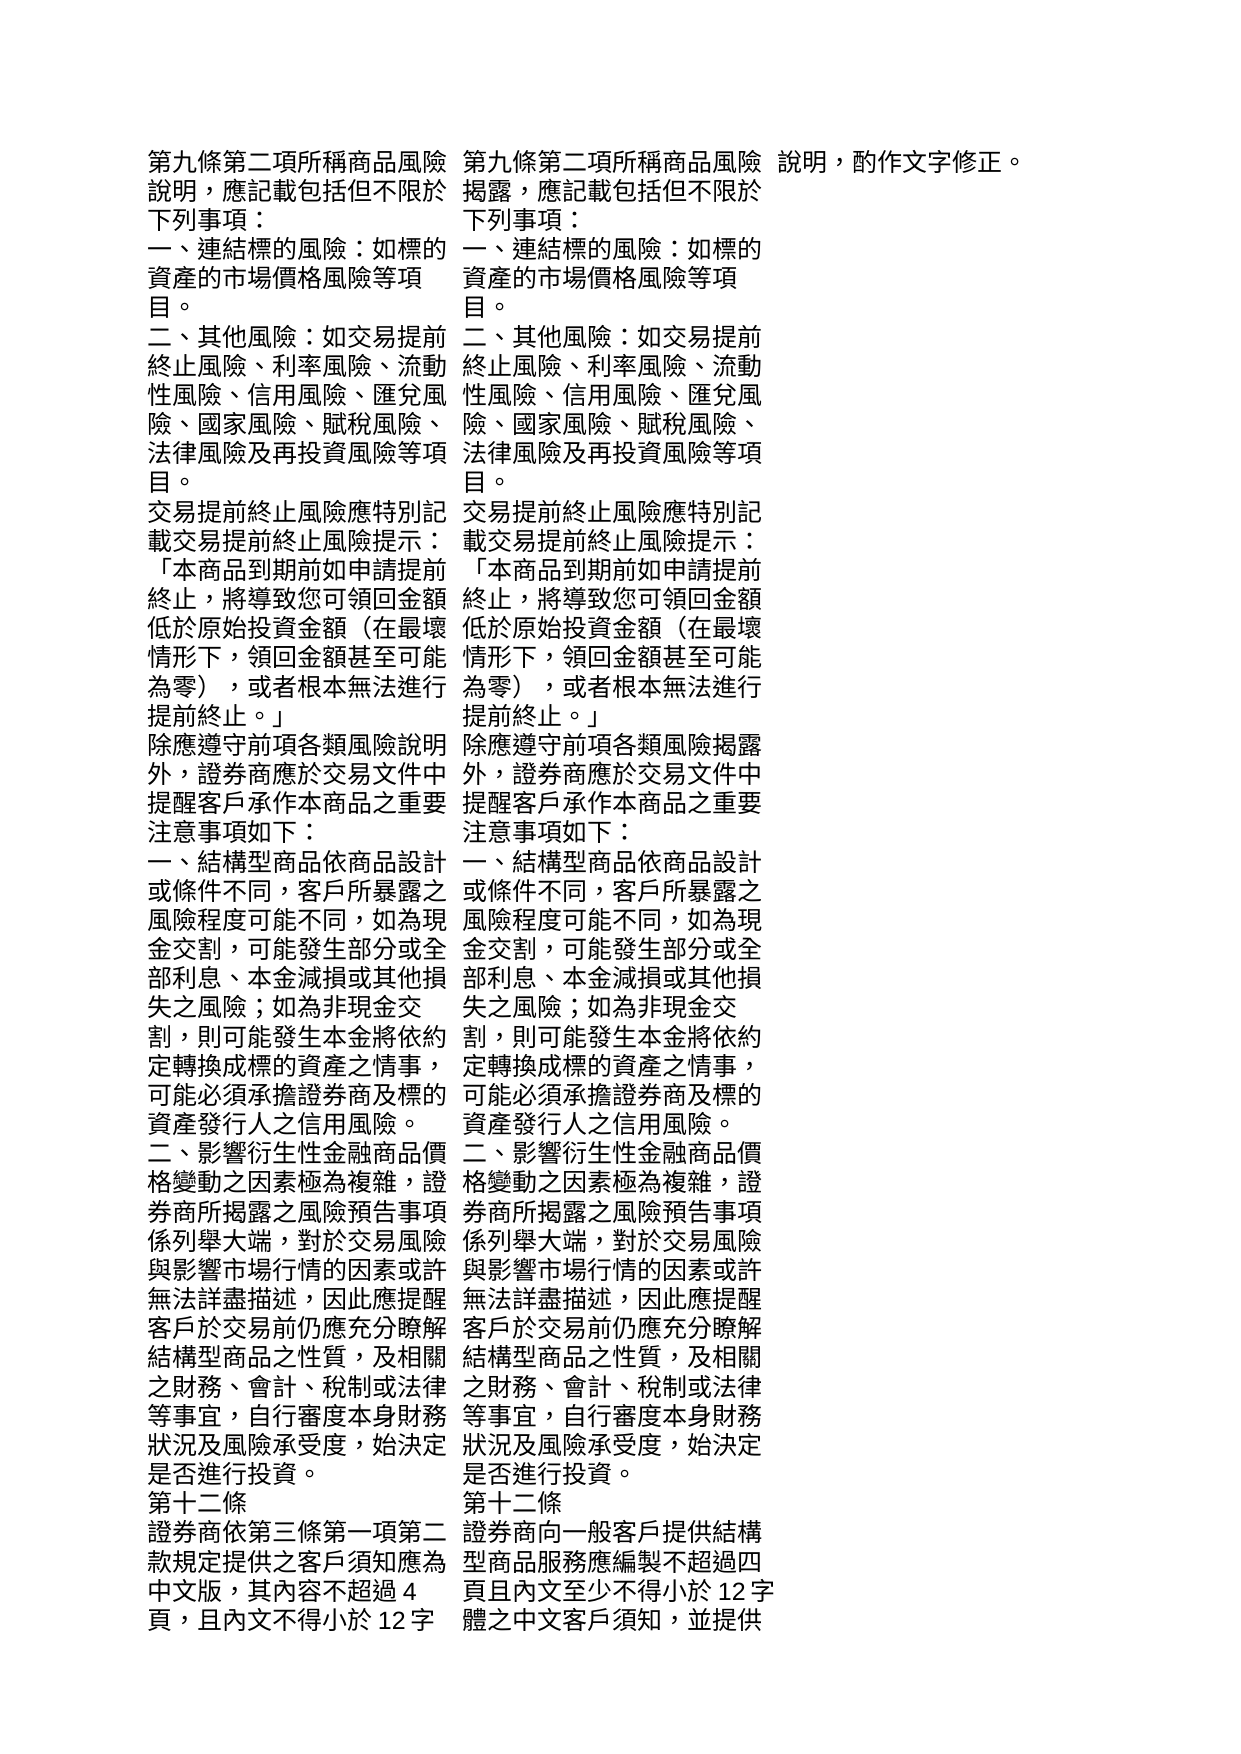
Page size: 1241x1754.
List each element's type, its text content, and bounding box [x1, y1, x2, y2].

table_cell 說明，酌作文字修正。 [778, 148, 1092, 1489]
table_cell 第九條第二項所稱商品風險揭露，應記載包括但不限於下列事項： 一、連結標的風險：如標的資產的市場價格風險等項目。 二、其他風險：如交易提前終止風險、利率風險、流動性風險、信用風險、匯兌風險、國家風險、賦稅風險、法律風險及再投資風險等項目。 交易提前終止風險應特別記載交易提前終止風險提示：「本商品到期前如申請提前終止，將導致您可領回金額低於原始投資金額（在最壞情形下，領回金額甚至可能為零），或者根本無法進行提前終止。」 除應遵守前項各類風險揭露外，證券商應於交易文件中提醒客戶承作本商品之重要注意事項如下： 一、結構型商品依商品設計或條件不同，客戶所暴露之風險程度可能不同，如為現金交割，可能發生部分或全部利息、本金減損或其他損失之風險；如為非現金交割，則可能發生本金將依約定轉換成標的資產之情事，可能必須承擔證券商及標的資產發行人之信用風險。 二、影響衍生性金融商品價格變動之因素極為複雜，證券商所揭露之風險預告事項係列舉大端，對於交易風險與影響市場行情的因素或許無法詳盡描述，因此應提醒客戶於交易前仍應充分瞭解結構型商品之性質，及相關之財務、會計、稅制或法律等事宜，自行審度本身財務狀況及風險承受度，始決定是否進行投資。 [463, 148, 777, 1489]
table_cell 第十二條 證券商向一般客戶提供結構型商品服務應編製不超過四頁且內文至少不得小於12字體之中文客戶須知，並提供 [463, 1489, 777, 1636]
table_cell 第九條第二項所稱商品風險說明，應記載包括但不限於下列事項： 一、連結標的風險：如標的資產的市場價格風險等項目。 二、其他風險：如交易提前終止風險、利率風險、流動性風險、信用風險、匯兌風險、國家風險、賦稅風險、法律風險及再投資風險等項目。 交易提前終止風險應特別記載交易提前終止風險提示：「本商品到期前如申請提前終止，將導致您可領回金額低於原始投資金額（在最壞情形下，領回金額甚至可能為零），或者根本無法進行提前終止。」 除應遵守前項各類風險說明外，證券商應於交易文件中提醒客戶承作本商品之重要注意事項如下： 一、結構型商品依商品設計或條件不同，客戶所暴露之風險程度可能不同，如為現金交割，可能發生部分或全部利息、本金減損或其他損失之風險；如為非現金交割，則可能發生本金將依約定轉換成標的資產之情事，可能必須承擔證券商及標的資產發行人之信用風險。 二、影響衍生性金融商品價格變動之因素極為複雜，證券商所揭露之風險預告事項係列舉大端，對於交易風險與影響市場行情的因素或許無法詳盡描述，因此應提醒客戶於交易前仍應充分瞭解結構型商品之性質，及相關之財務、會計、稅制或法律等事宜，自行審度本身財務狀況及風險承受度，始決定是否進行投資。 [148, 148, 463, 1489]
table_cell 第十二條 證券商依第三條第一項第二款規定提供之客戶須知應為中文版，其內容不超過4頁，且內文不得小於12字 [148, 1489, 463, 1636]
table_cell [778, 1489, 1092, 1636]
